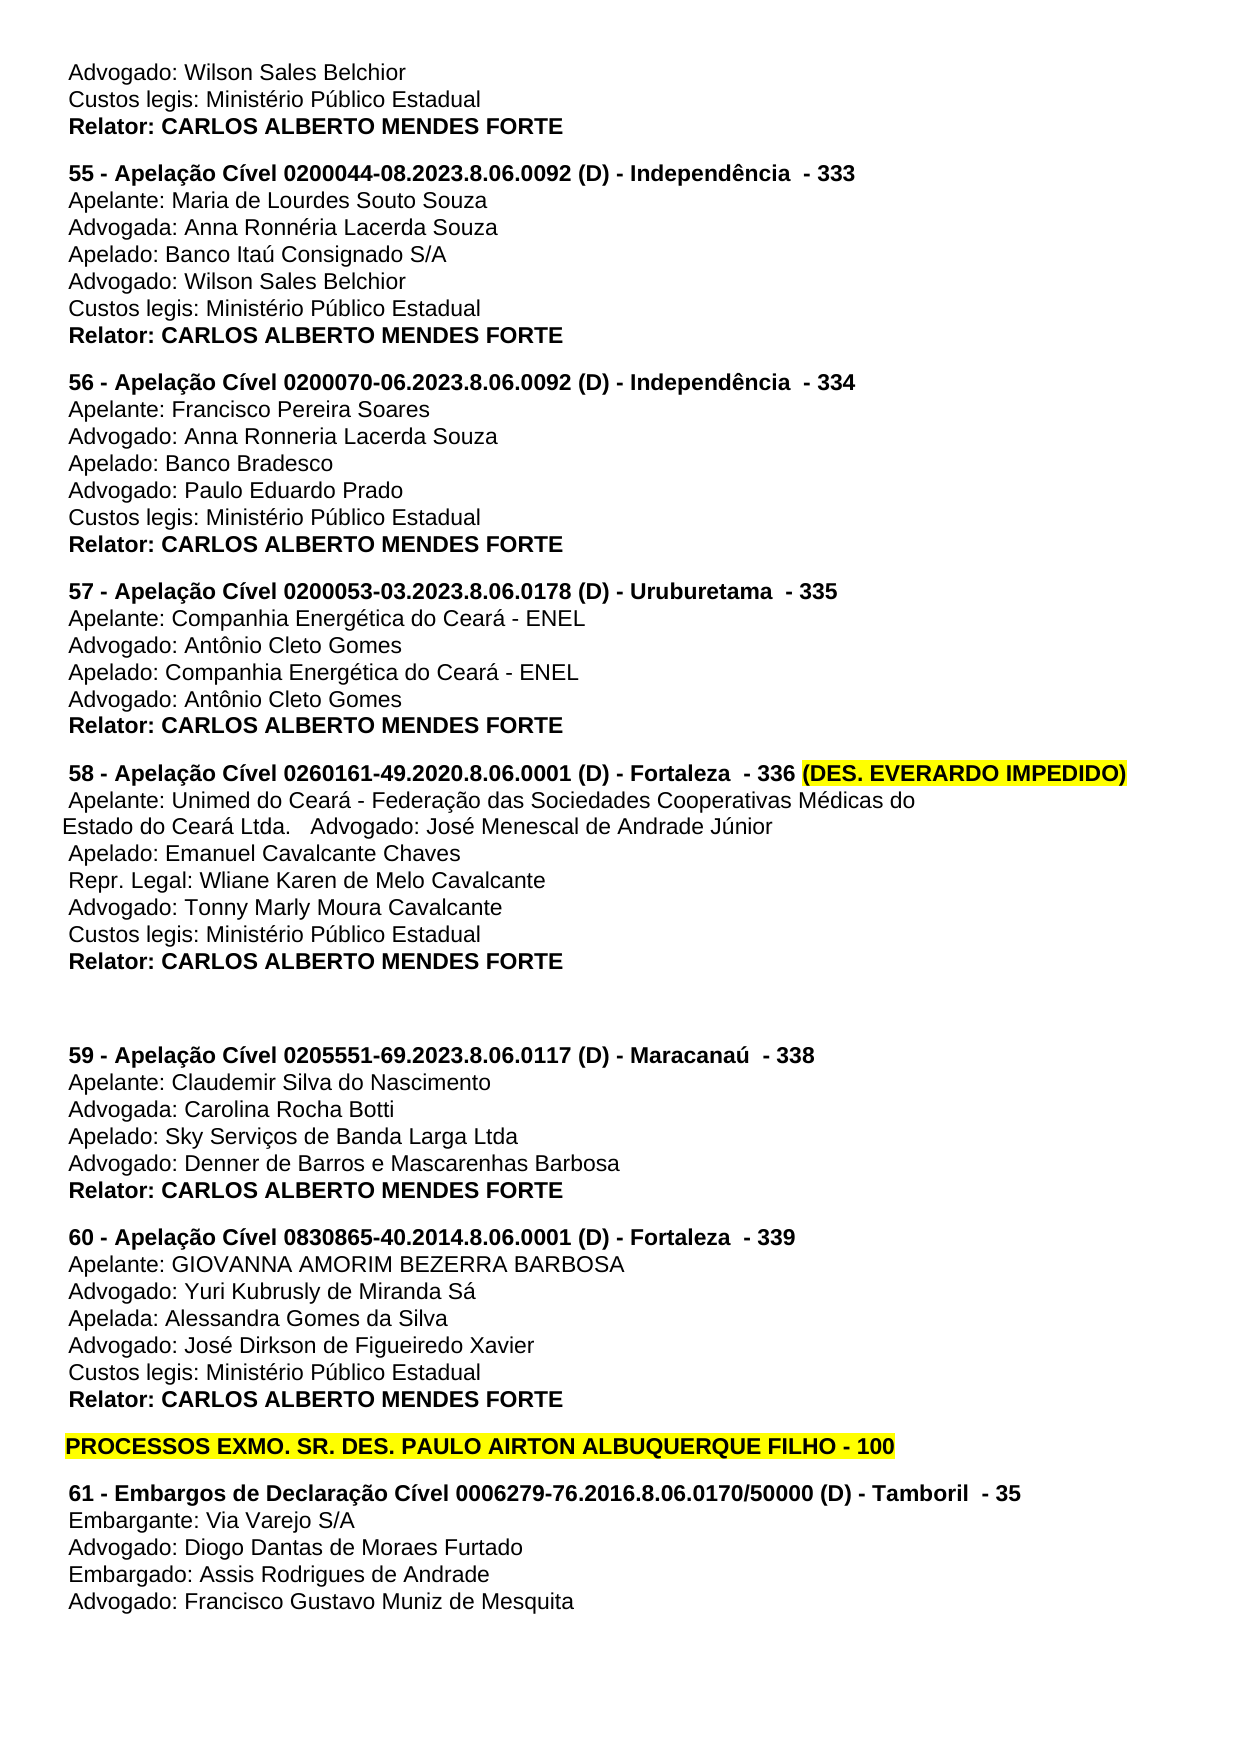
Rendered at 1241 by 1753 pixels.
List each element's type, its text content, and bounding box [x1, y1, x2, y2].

text 57 - Apelação Cível 0200053-03.2023.8.06.0178 (D) - Uruburetama - 335 [62, 578, 1181, 604]
text 58 - Apelação Cível 0260161-49.2020.8.06.0001 (D) - Fortaleza - 336 (DES. EVERARDO IMPEDIDO) [62, 759, 1181, 786]
text Relator: CARLOS ALBERTO MENDES FORTE [62, 712, 1181, 739]
text Relator: CARLOS ALBERTO MENDES FORTE [62, 948, 1181, 974]
text Advogado: José Dirkson de Figueiredo Xavier [62, 1332, 1181, 1358]
text Advogado: Wilson Sales Belchior [62, 268, 1181, 294]
text Embargado: Assis Rodrigues de Andrade [62, 1561, 1181, 1587]
text Apelado: Banco Bradesco [62, 449, 1181, 476]
text Advogada: Anna Ronnéria Lacerda Souza [62, 214, 1181, 240]
text Advogado: Wilson Sales Belchior [62, 59, 1181, 85]
text Advogado: Francisco Gustavo Muniz de Mesquita [62, 1588, 1181, 1614]
text Apelado: Emanuel Cavalcante Chaves [62, 840, 1181, 866]
text Custos legis: Ministério Público Estadual [62, 503, 1181, 530]
text Apelada: Alessandra Gomes da Silva [62, 1305, 1181, 1331]
text Apelado: Banco Itaú Consignado S/A [62, 241, 1181, 267]
text 60 - Apelação Cível 0830865-40.2014.8.06.0001 (D) - Fortaleza - 339 [62, 1224, 1181, 1250]
text Advogado: Diogo Dantas de Moraes Furtado [62, 1534, 1181, 1560]
text Advogado: Antônio Cleto Gomes [62, 686, 1181, 712]
text 56 - Apelação Cível 0200070-06.2023.8.06.0092 (D) - Independência - 334 [62, 369, 1181, 395]
text Apelado: Sky Serviços de Banda Larga Ltda [62, 1123, 1181, 1149]
text Advogado: Tonny Marly Moura Cavalcante [62, 894, 1181, 920]
text Relator: CARLOS ALBERTO MENDES FORTE [62, 1386, 1181, 1412]
text Custos legis: Ministério Público Estadual [62, 86, 1181, 112]
text 55 - Apelação Cível 0200044-08.2023.8.06.0092 (D) - Independência - 333 [62, 160, 1181, 186]
text Custos legis: Ministério Público Estadual [62, 921, 1181, 947]
text Custos legis: Ministério Público Estadual [62, 1359, 1181, 1385]
text Apelante: Claudemir Silva do Nascimento [62, 1069, 1181, 1095]
text Apelante: Maria de Lourdes Souto Souza [62, 187, 1181, 213]
text Embargante: Via Varejo S/A [62, 1507, 1181, 1533]
text Relator: CARLOS ALBERTO MENDES FORTE [62, 1177, 1181, 1203]
text Advogado: Denner de Barros e Mascarenhas Barbosa [62, 1150, 1181, 1176]
text Advogado: Yuri Kubrusly de Miranda Sá [62, 1278, 1181, 1304]
text 61 - Embargos de Declaração Cível 0006279-76.2016.8.06.0170/50000 (D) - Tamboril - 35 [62, 1480, 1181, 1506]
text Advogado: Anna Ronneria Lacerda Souza [62, 423, 1181, 449]
text Relator: CARLOS ALBERTO MENDES FORTE [62, 113, 1181, 139]
text Repr. Legal: Wliane Karen de Melo Cavalcante [62, 867, 1181, 893]
text Apelante: GIOVANNA AMORIM BEZERRA BARBOSA [62, 1251, 1181, 1277]
text Advogada: Carolina Rocha Botti [62, 1096, 1181, 1122]
text Apelante: Unimed do Ceará - Federação das Sociedades Cooperativas Médicas do Estado do Ceará Ltda. Advogado: José Menescal de Andrade Júnior [62, 787, 975, 839]
text Apelante: Francisco Pereira Soares [62, 396, 1181, 422]
text Relator: CARLOS ALBERTO MENDES FORTE [62, 322, 1181, 348]
text Advogado: Paulo Eduardo Prado [62, 477, 1181, 503]
text 59 - Apelação Cível 0205551-69.2023.8.06.0117 (D) - Maracanaú - 338 [62, 1042, 1181, 1068]
text Advogado: Antônio Cleto Gomes [62, 632, 1181, 658]
text Apelado: Companhia Energética do Ceará - ENEL [62, 658, 1181, 685]
text Apelante: Companhia Energética do Ceará - ENEL [62, 604, 1181, 631]
text Custos legis: Ministério Público Estadual [62, 294, 1181, 321]
text Relator: CARLOS ALBERTO MENDES FORTE [62, 531, 1181, 557]
text PROCESSOS EXMO. SR. DES. PAULO AIRTON ALBUQUERQUE FILHO - 100 [59, 1433, 1181, 1459]
